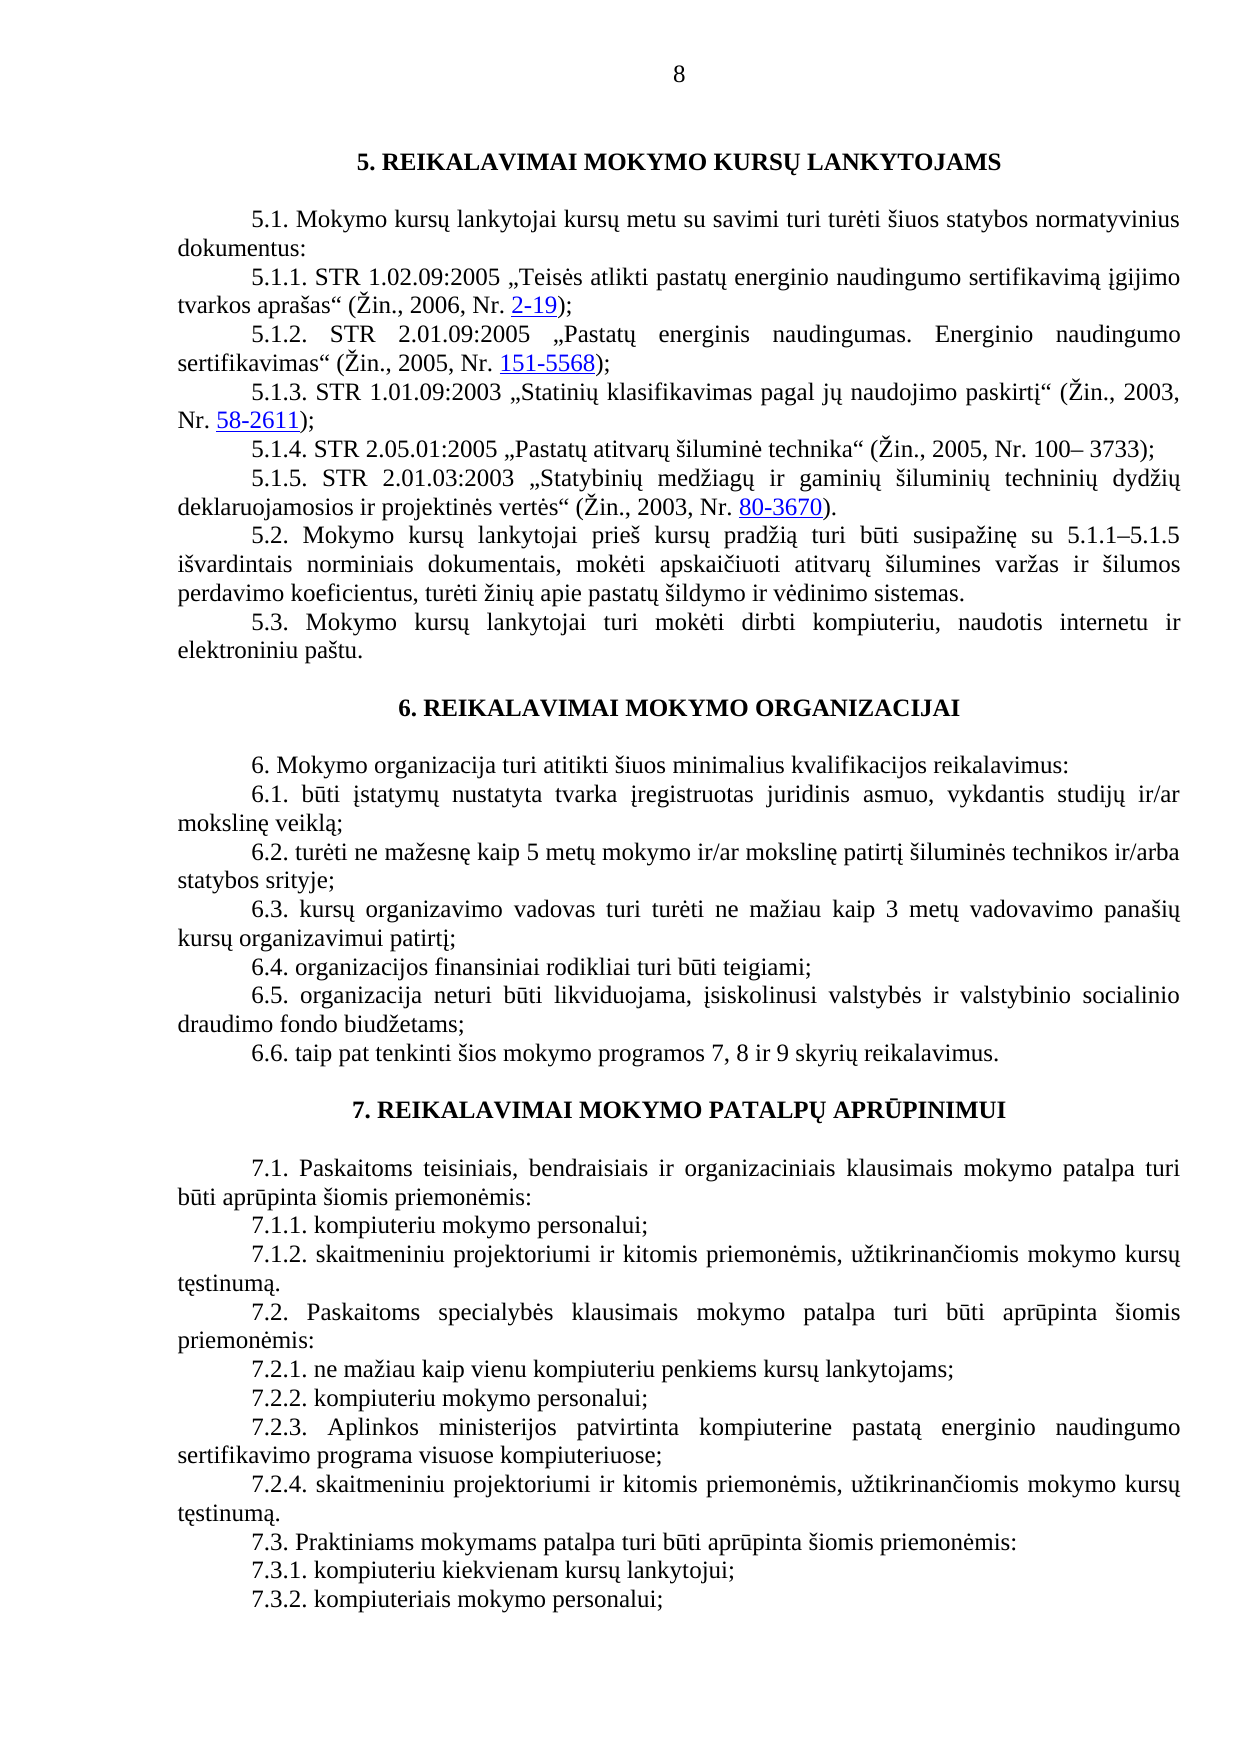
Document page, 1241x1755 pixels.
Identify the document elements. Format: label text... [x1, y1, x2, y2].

text 7.3.2. kompiuteriais mokymo personalui; [177, 1584, 1181, 1613]
text 6.4. organizacijos finansiniai rodikliai turi būti teigiami; [177, 952, 1181, 981]
text 5.1.3. STR 1.01.09:2003 „Statinių klasifikavimas pagal jų naudojimo paskirtį“ (Žin., 2003, Nr. 58-2611); [177, 377, 1181, 434]
text 7.2. Paskaitoms specialybės klausimais mokymo patalpa turi būti aprūpinta šiomis priemonėmis: [177, 1297, 1181, 1354]
text 6.3. kursų organizavimo vadovas turi turėti ne mažiau kaip 3 metų vadovavimo panašių kursų organizavimui patirtį; [177, 894, 1181, 952]
text 7.3.1. kompiuteriu kiekvienam kursų lankytojui; [177, 1556, 1181, 1584]
text 7. REIKALAVIMAI MOKYMO PATALPŲ APRŪPINIMUI [177, 1096, 1181, 1124]
text 6.1. būti įstatymų nustatyta tvarka įregistruotas juridinis asmuo, vykdantis studijų ir/ar mokslinę veiklą; [177, 779, 1181, 837]
text 7.1.2. skaitmeniniu projektoriumi ir kitomis priemonėmis, užtikrinančiomis mokymo kursų tęstinumą. [177, 1239, 1181, 1297]
text 5.2. Mokymo kursų lankytojai prieš kursų pradžią turi būti susipažinę su 5.1.1–5.1.5 išvardintais norminiais dokumentais, mokėti apskaičiuoti atitvarų šilumines varžas ir šilumos perdavimo koeficientus, turėti žinių apie pastatų šildymo ir vėdinimo sistemas. [177, 521, 1181, 607]
text 5.1.5. STR 2.01.03:2003 „Statybinių medžiagų ir gaminių šiluminių techninių dydžių deklaruojamosios ir projektinės vertės“ (Žin., 2003, Nr. 80-3670). [177, 463, 1181, 521]
text 5.1.1. STR 1.02.09:2005 „Teisės atlikti pastatų energinio naudingumo sertifikavimą įgijimo tvarkos aprašas“ (Žin., 2006, Nr. 2-19); [177, 262, 1181, 319]
text 5.3. Mokymo kursų lankytojai turi mokėti dirbti kompiuteriu, naudotis internetu ir elektroniniu paštu. [177, 607, 1181, 664]
text 6.2. turėti ne mažesnę kaip 5 metų mokymo ir/ar mokslinę patirtį šiluminės technikos ir/arba statybos srityje; [177, 837, 1181, 894]
text 6.6. taip pat tenkinti šios mokymo programos 7, 8 ir 9 skyrių reikalavimus. [177, 1038, 1181, 1067]
text 7.2.1. ne mažiau kaip vienu kompiuteriu penkiems kursų lankytojams; [177, 1354, 1181, 1383]
text 7.2.2. kompiuteriu mokymo personalui; [177, 1383, 1181, 1412]
text 5.1. Mokymo kursų lankytojai kursų metu su savimi turi turėti šiuos statybos normatyvinius dokumentus: [177, 204, 1181, 262]
text 5.1.2. STR 2.01.09:2005 „Pastatų energinis naudingumas. Energinio naudingumo sertifikavimas“ (Žin., 2005, Nr. 151-5568); [177, 319, 1181, 377]
text 6. REIKALAVIMAI MOKYMO ORGANIZACIJAI [177, 693, 1181, 722]
text 6.5. organizacija neturi būti likviduojama, įsiskolinusi valstybės ir valstybinio socialinio draudimo fondo biudžetams; [177, 981, 1181, 1038]
text 7.1.1. kompiuteriu mokymo personalui; [177, 1211, 1181, 1239]
text 5. REIKALAVIMAI MOKYMO KURSŲ LANKYTOJAMS [177, 147, 1181, 176]
text 7.1. Paskaitoms teisiniais, bendraisiais ir organizaciniais klausimais mokymo patalpa turi būti aprūpinta šiomis priemonėmis: [177, 1153, 1181, 1211]
text 6. Mokymo organizacija turi atitikti šiuos minimalius kvalifikacijos reikalavimus: [177, 751, 1181, 779]
text 7.2.3. Aplinkos ministerijos patvirtinta kompiuterine pastatą energinio naudingumo sertifikavimo programa visuose kompiuteriuose; [177, 1412, 1181, 1469]
text 7.3. Praktiniams mokymams patalpa turi būti aprūpinta šiomis priemonėmis: [177, 1527, 1181, 1556]
text 7.2.4. skaitmeniniu projektoriumi ir kitomis priemonėmis, užtikrinančiomis mokymo kursų tęstinumą. [177, 1469, 1181, 1527]
text 5.1.4. STR 2.05.01:2005 „Pastatų atitvarų šiluminė technika“ (Žin., 2005, Nr. 100– 3733); [177, 434, 1181, 463]
